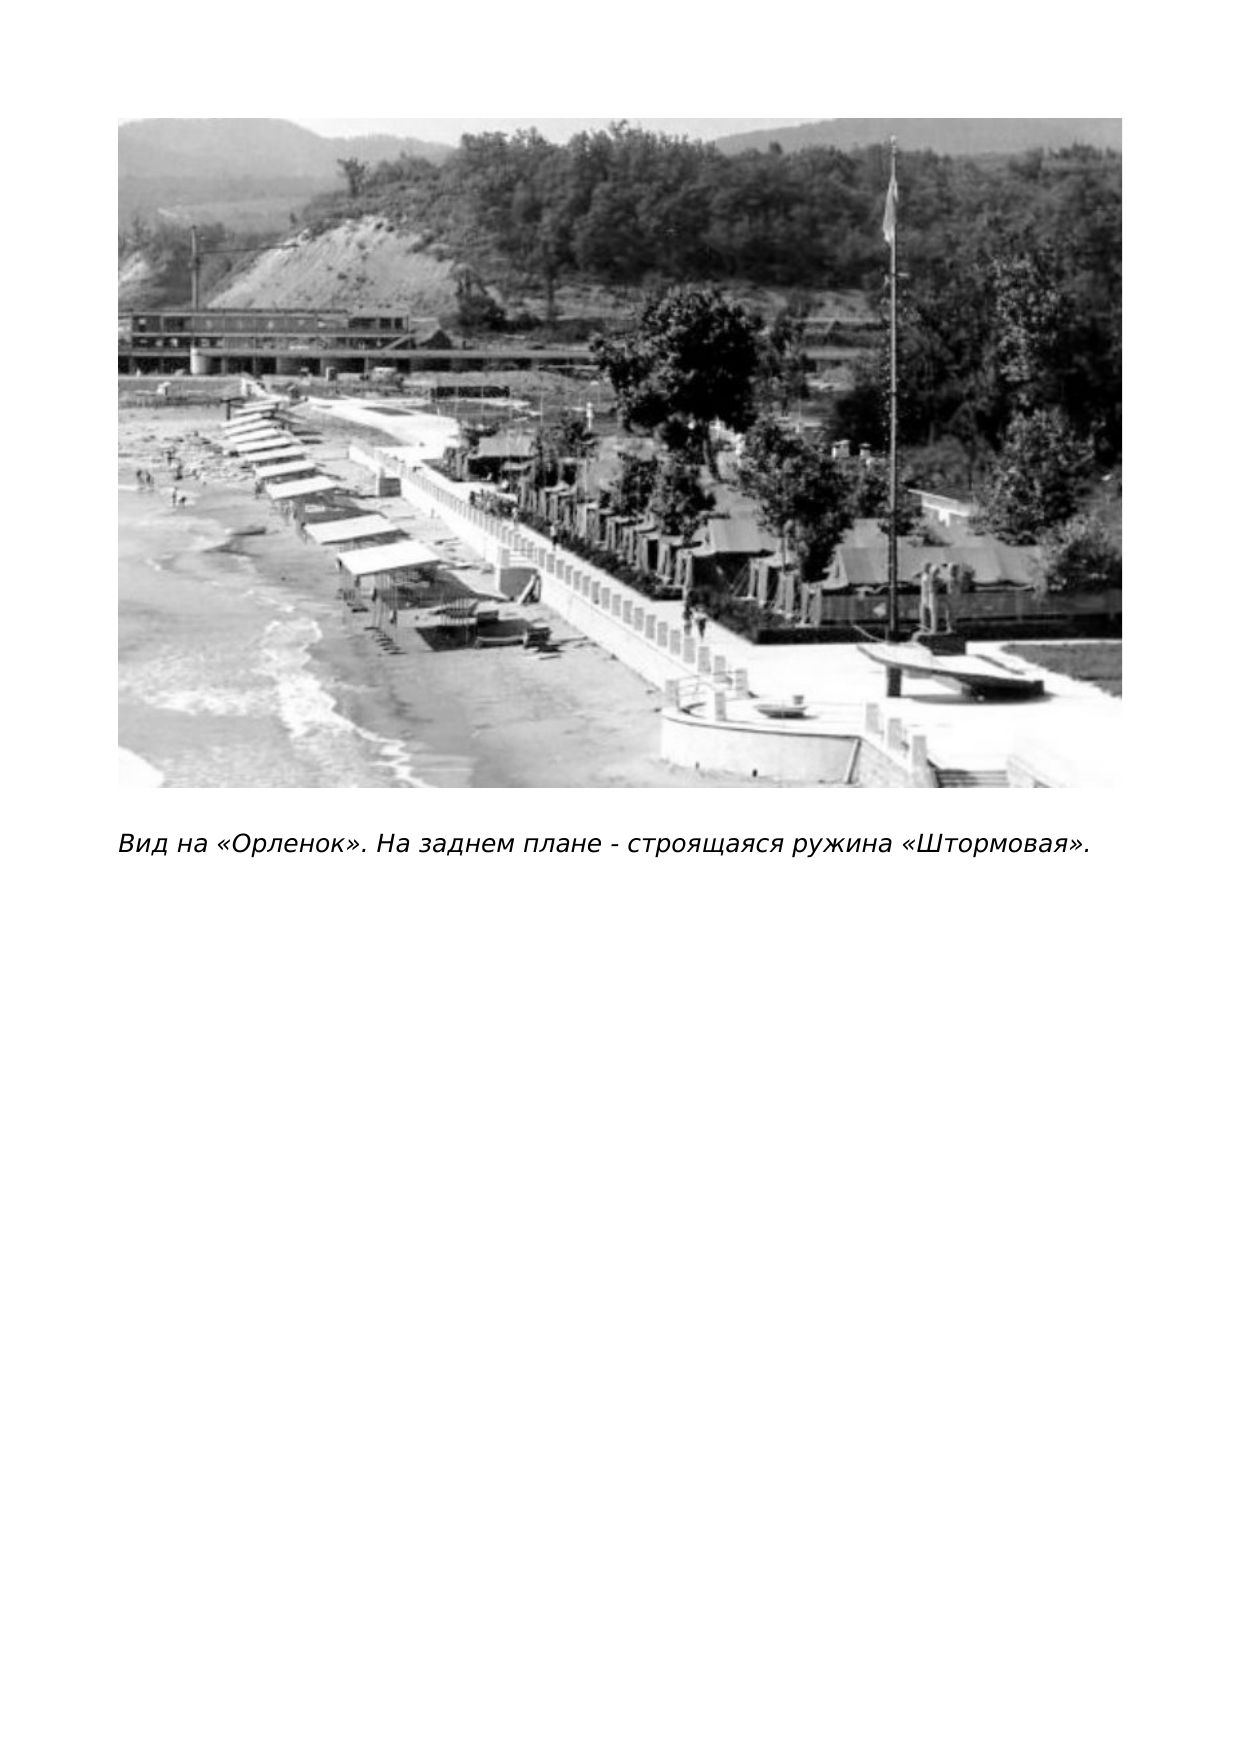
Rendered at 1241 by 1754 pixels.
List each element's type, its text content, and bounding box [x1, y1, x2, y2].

picture [118, 118, 1123, 788]
text Вид на «Орленок». На заднем плане - строящаяся ружина «Штормовая». [118, 829, 1122, 859]
